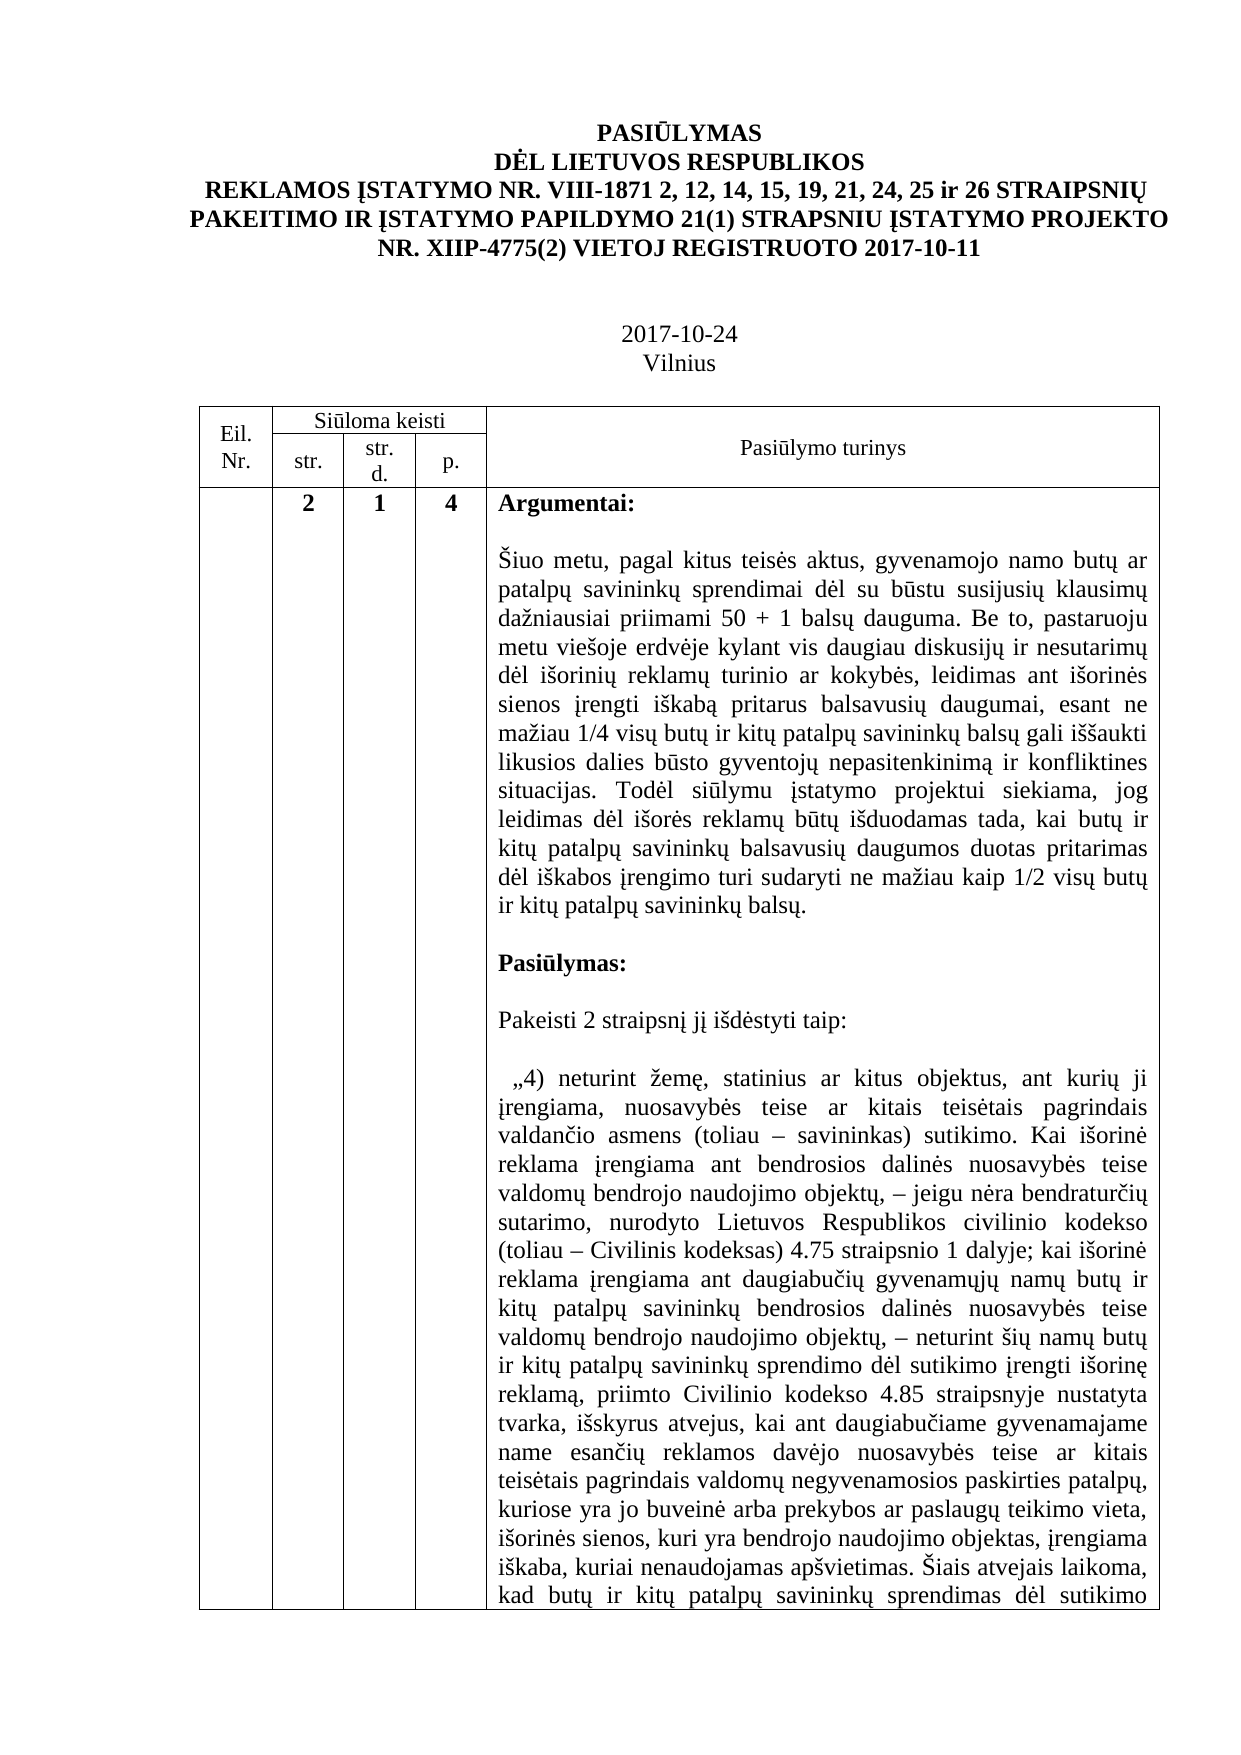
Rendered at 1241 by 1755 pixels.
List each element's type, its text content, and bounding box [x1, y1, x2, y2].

table_cell 1 [344, 488, 415, 1609]
table_cell p. [416, 434, 486, 487]
table_cell 4 [416, 488, 486, 1609]
table_header Siūloma keisti [273, 407, 486, 433]
text REKLAMOS ĮSTATYMO NR. VIII-1871 2, 12, 14, 15, 19, 21, 24, 25 ir 26 STRAIPSNIŲ [177, 176, 1181, 204]
table_header Eil. Nr. [200, 407, 272, 487]
table_cell [200, 488, 272, 1609]
text DĖL LIETUVOS RESPUBLIKOS [177, 147, 1181, 176]
text Vilnius [177, 348, 1181, 377]
table_cell str. [273, 434, 343, 487]
text PAKEITIMO IR ĮSTATYMO PAPILDYMO 21(1) STRAPSNIU ĮSTATYMO PROJEKTO NR. XIIP-4775(2) VIETOJ REGISTRUOTO 2017-10-11 [177, 204, 1181, 262]
table_cell str. d. [344, 434, 415, 487]
table_cell Argumentai: Šiuo metu, pagal kitus teisės aktus, gyvenamojo namo butų ar patalpų savininkų sprendimai dėl su būstu susijusių klausimų dažniausiai priimami 50 + 1 balsų dauguma. Be to, pastaruoju metu viešoje erdvėje kylant vis daugiau diskusijų ir nesutarimų dėl išorinių reklamų turinio ar kokybės, leidimas ant išorinės sienos įrengti iškabą pritarus balsavusių daugumai, esant ne mažiau 1/4 visų butų ir kitų patalpų savininkų balsų gali iššaukti likusios dalies būsto gyventojų nepasitenkinimą ir konfliktines situacijas. Todėl siūlymu įstatymo projektui siekiama, jog leidimas dėl išorės reklamų būtų išduodamas tada, kai butų ir kitų patalpų savininkų balsavusių daugumos duotas pritarimas dėl iškabos įrengimo turi sudaryti ne mažiau kaip 1/2 visų butų ir kitų patalpų savininkų balsų. Pasiūlymas: Pakeisti 2 straipsnį jį išdėstyti taip: „4) neturint žemę, statinius ar kitus objektus, ant kurių ji įrengiama, nuosavybės teise ar kitais teisėtais pagrindais valdančio asmens (toliau – savininkas) sutikimo. Kai išorinė reklama įrengiama ant bendrosios dalinės nuosavybės teise valdomų bendrojo naudojimo objektų, – jeigu nėra bendraturčių sutarimo, nurodyto Lietuvos Respublikos civilinio kodekso (toliau – Civilinis kodeksas) 4.75 straipsnio 1 dalyje; kai išorinė reklama įrengiama ant daugiabučių gyvenamųjų namų butų ir kitų patalpų savininkų bendrosios dalinės nuosavybės teise valdomų bendrojo naudojimo objektų, – neturint šių namų butų ir kitų patalpų savininkų sprendimo dėl sutikimo įrengti išorinę reklamą, priimto Civilinio kodekso 4.85 straipsnyje nustatyta tvarka, išskyrus atvejus, kai ant daugiabučiame gyvenamajame name esančių reklamos davėjo nuosavybės teise ar kitais teisėtais pagrindais valdomų negyvenamosios paskirties patalpų, kuriose yra jo buveinė arba prekybos ar paslaugų teikimo vieta, išorinės sienos, kuri yra bendrojo naudojimo objektas, įrengiama iškaba, kuriai nenaudojamas apšvietimas. Šiais atvejais laikoma, kad butų ir kitų patalpų savininkų sprendimas dėl sutikimo [487, 488, 1159, 1609]
text 2017-10-24 [177, 319, 1181, 348]
table_header Pasiūlymo turinys [487, 407, 1159, 487]
table_cell 2 [273, 488, 343, 1609]
text PASIŪLYMAS [177, 118, 1181, 147]
